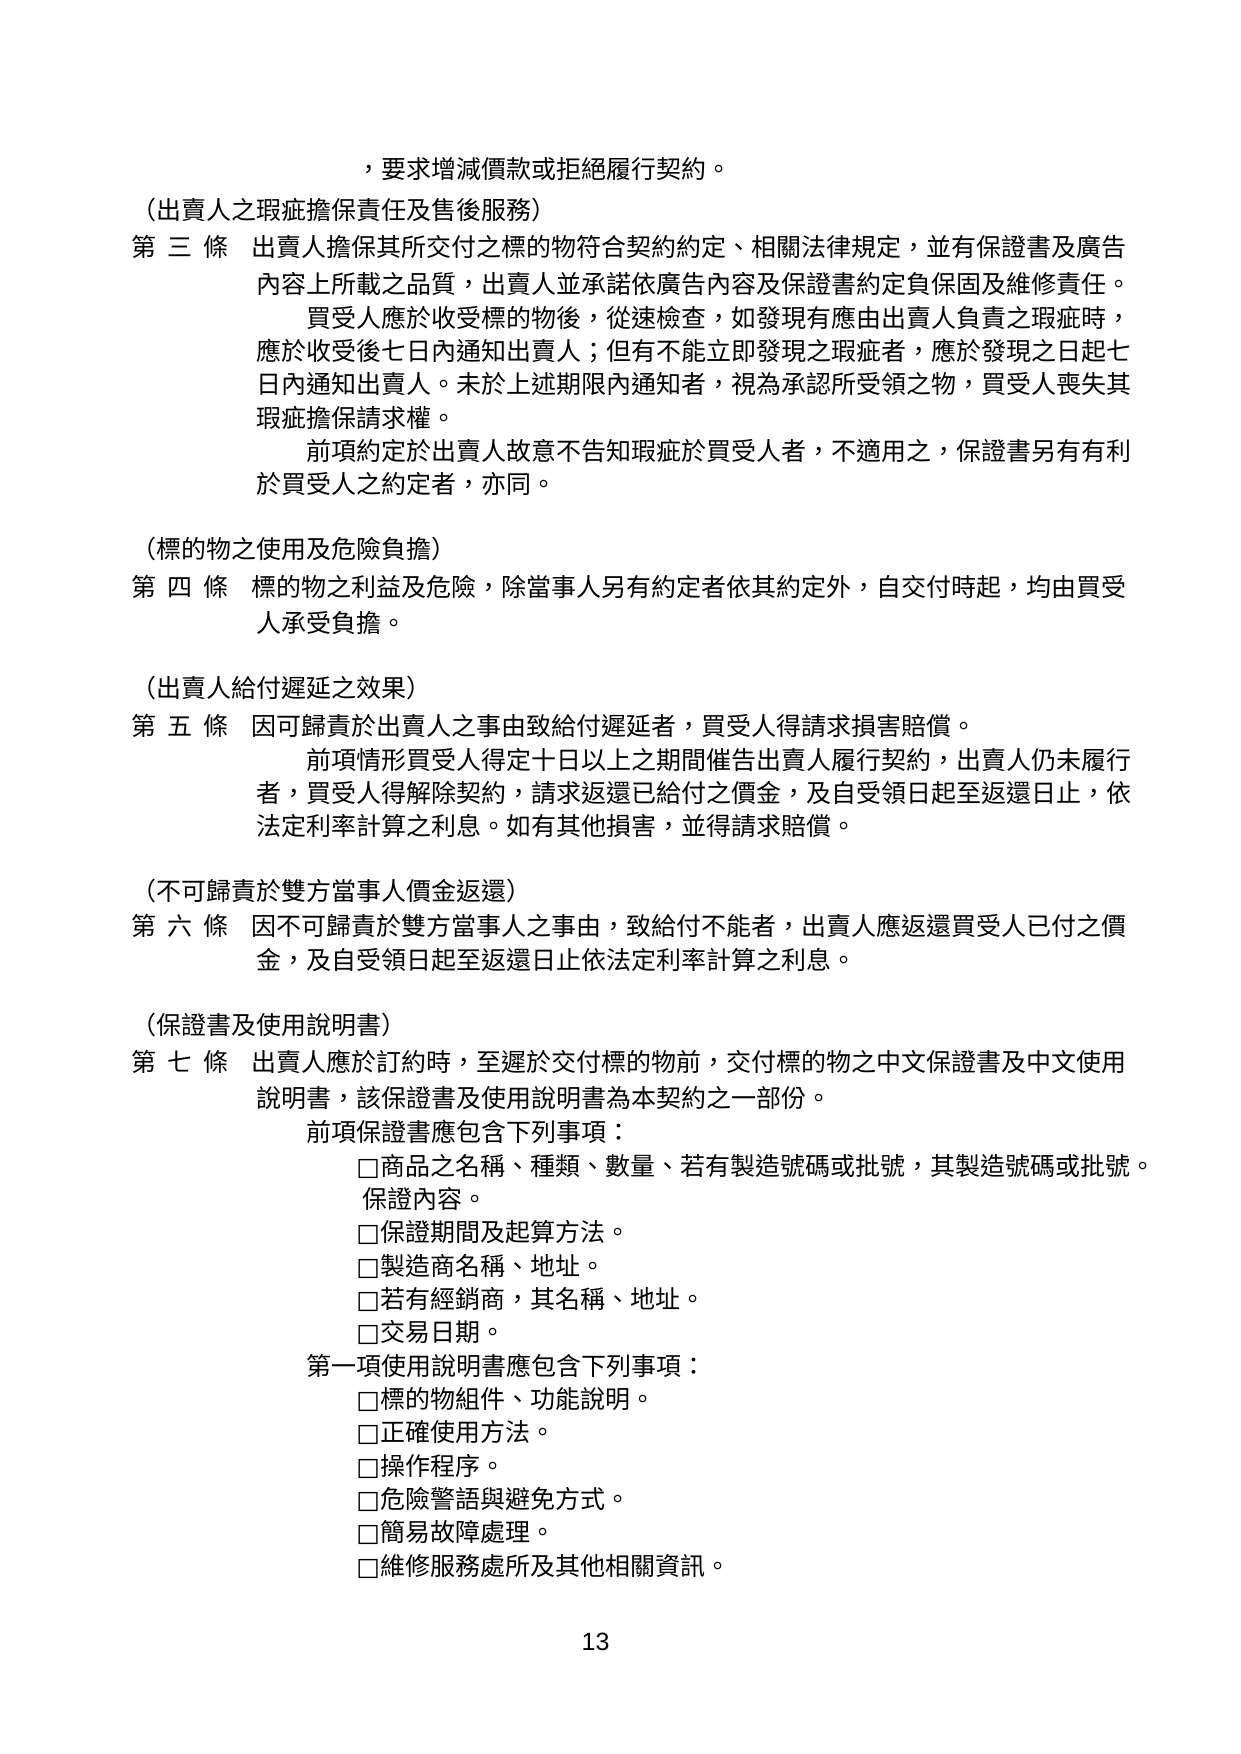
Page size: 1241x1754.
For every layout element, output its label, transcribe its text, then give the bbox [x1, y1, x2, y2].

text 第 七 條 出賣人應於訂約時，至遲於交付標的物前，交付標的物之中文保證書及中文使用說明書，該保證書及使用說明書為本契約之一部份。 [131, 1042, 1144, 1115]
text □交易日期。 [256, 1315, 1144, 1348]
text 第 五 條 因可歸責於出賣人之事由致給付遲延者，買受人得請求損害賠償。 [131, 706, 1144, 742]
text □危險警語與避免方式。 [256, 1482, 1144, 1515]
text □保證期間及起算方法。 [256, 1215, 1144, 1248]
text （標的物之使用及危險負擔） [131, 525, 1144, 567]
text （不可歸責於雙方當事人價金返還） [131, 867, 1144, 909]
text 前項約定於出賣人故意不告知瑕疵於買受人者，不適用之，保證書另有有利於買受人之約定者，亦同。 [256, 434, 1144, 500]
text □若有經銷商，其名稱、地址。 [256, 1282, 1144, 1315]
text □製造商名稱、地址。 [256, 1248, 1144, 1282]
text 前項保證書應包含下列事項： [256, 1115, 1144, 1148]
text 第 三 條 出賣人擔保其所交付之標的物符合契約約定、相關法律規定，並有保證書及廣告內容上所載之品質，出賣人並承諾依廣告內容及保證書約定負保固及維修責任。 [131, 228, 1144, 300]
text □維修服務處所及其他相關資訊。 [256, 1548, 1144, 1582]
text 第一項使用說明書應包含下列事項： [256, 1348, 1144, 1382]
text （保證書及使用說明書） [131, 1001, 1144, 1042]
text 第 四 條 標的物之利益及危險，除當事人另有約定者依其約定外，自交付時起，均由買受人承受負擔。 [131, 567, 1144, 639]
text 者，買受人得解除契約，請求返還已給付之價金，及自受領日起至返還日止，依法定利率計算之利息。如有其他損害，並得請求賠償。 [256, 776, 1144, 842]
text （出賣人之瑕疵擔保責任及售後服務） [131, 186, 1144, 228]
text □商品之名稱、種類、數量、若有製造號碼或批號，其製造號碼或批號。 [356, 1148, 1144, 1182]
text （出賣人給付遲延之效果） [131, 664, 1144, 706]
text 買受人應於收受標的物後，從速檢查，如發現有應由出賣人負責之瑕疵時，應於收受後七日內通知出賣人；但有不能立即發現之瑕疵者，應於發現之日起七日內通知出賣人。未於上述期限內通知者，視為承認所受領之物，買受人喪失其瑕疵擔保請求權。 [256, 300, 1144, 434]
text ，要求增減價款或拒絕履行契約。 [256, 150, 1144, 186]
text 保證內容。 [256, 1182, 1144, 1215]
text 前項情形買受人得定十日以上之期間催告出賣人履行契約，出賣人仍未履行 [306, 742, 1144, 776]
text □簡易故障處理。 [256, 1515, 1144, 1548]
text □正確使用方法。 [256, 1415, 1144, 1448]
text 第 六 條 因不可歸責於雙方當事人之事由，致給付不能者，出賣人應返還買受人已付之價金，及自受領日起至返還日止依法定利率計算之利息。 [131, 909, 1144, 976]
text □操作程序。 [256, 1448, 1144, 1482]
text □標的物組件、功能說明。 [256, 1382, 1144, 1415]
